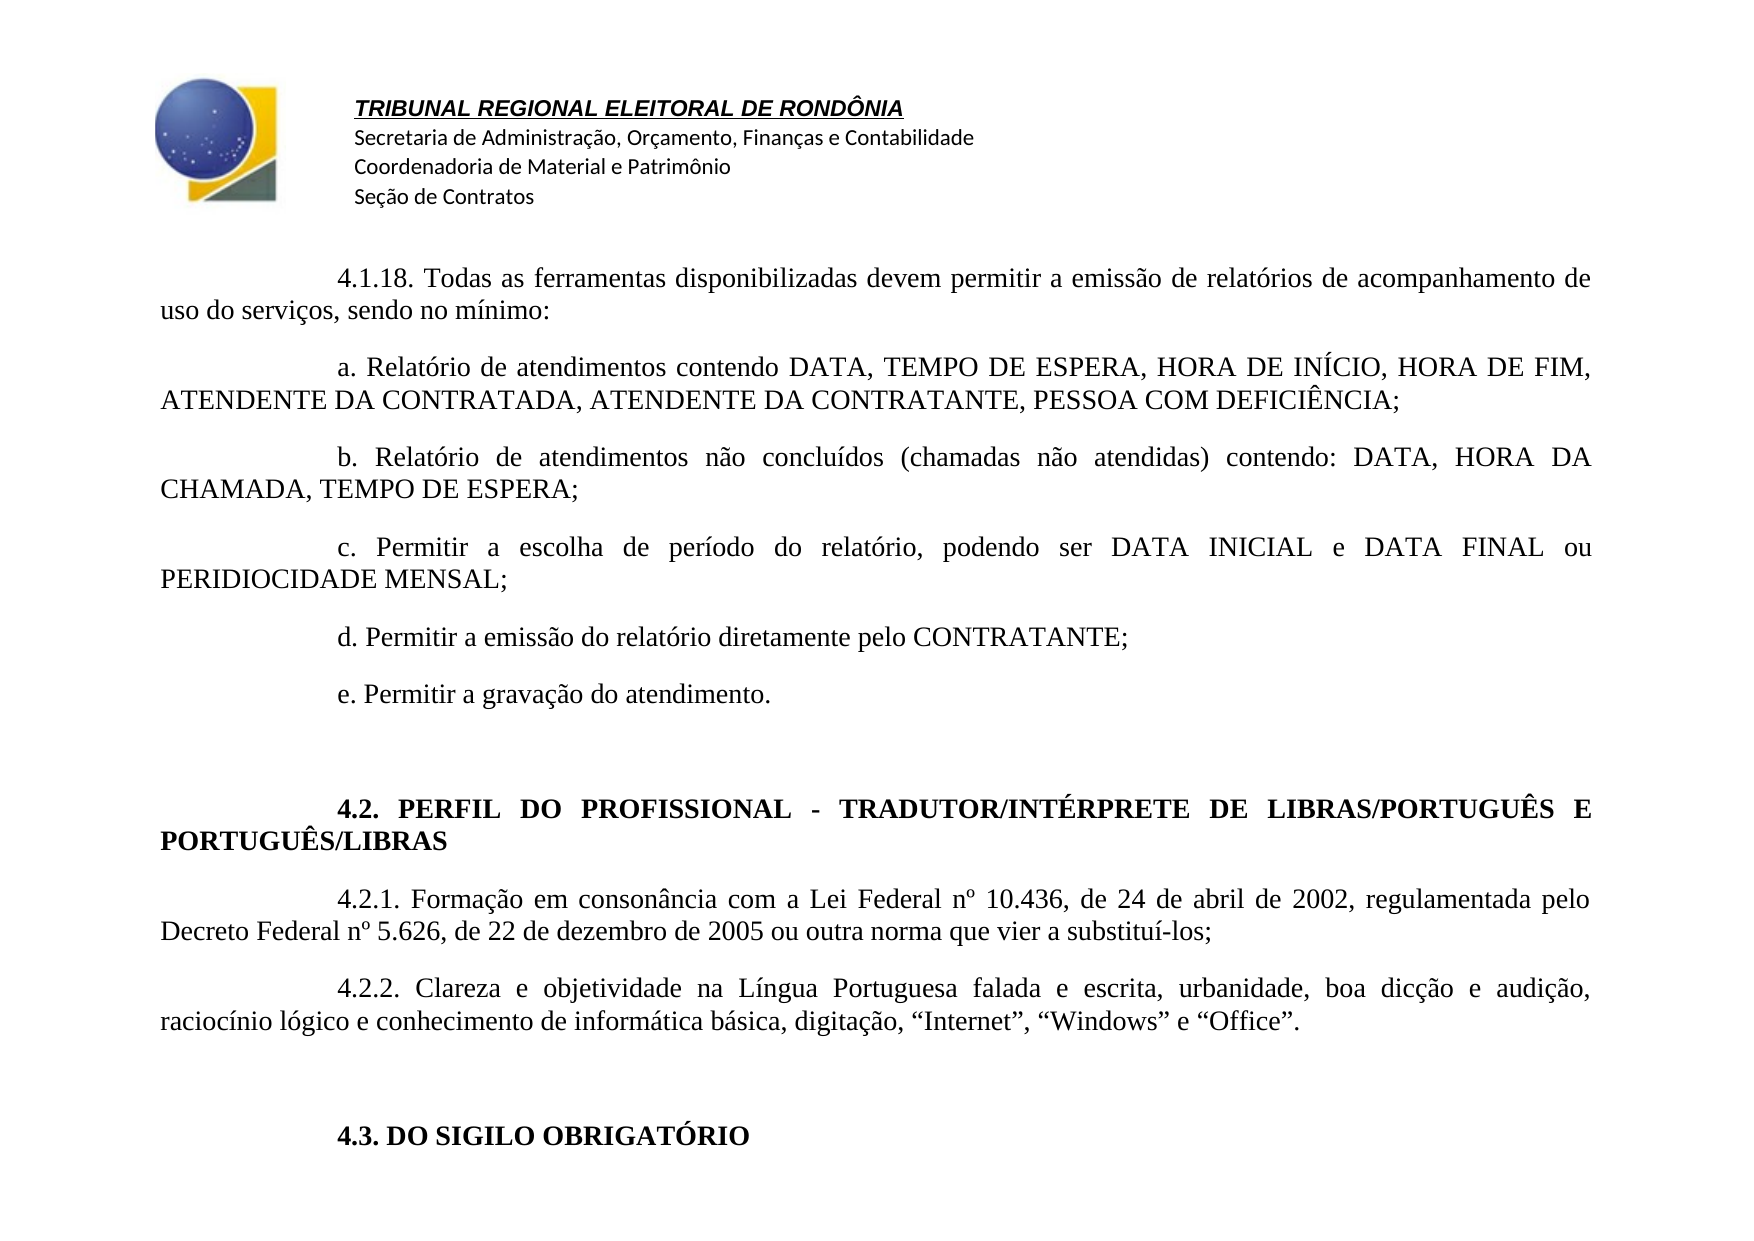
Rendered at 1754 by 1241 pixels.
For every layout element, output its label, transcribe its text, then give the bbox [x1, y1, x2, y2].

text c. Permitir a escolha de período do relatório, podendo ser DATA INICIAL e DATA FINAL ou PERIDIOCIDADE MENSAL; [160, 530, 1594, 595]
text e. Permitir a gravação do atendimento. [160, 677, 1594, 709]
text 4.1.18. Todas as ferramentas disponibilizadas devem permitir a emissão de relatórios de acompanhamento de uso do serviços, sendo no mínimo: [160, 261, 1594, 325]
text 4.2. PERFIL DO PROFISSIONAL - TRADUTOR/INTÉRPRETE DE LIBRAS/PORTUGUÊS E PORTUGUÊS/LIBRAS [160, 792, 1594, 857]
text a. Relatório de atendimentos contendo DATA, TEMPO DE ESPERA, HORA DE INÍCIO, HORA DE FIM, ATENDENTE DA CONTRATADA, ATENDENTE DA CONTRATANTE, PESSOA COM DEFICIÊNCIA; [160, 350, 1594, 415]
text 4.2.1. Formação em consonância com a Lei Federal nº 10.436, de 24 de abril de 2002, regulamentada pelo Decreto Federal nº 5.626, de 22 de dezembro de 2005 ou outra norma que vier a substituí-los; [160, 882, 1594, 947]
text d. Permitir a emissão do relatório diretamente pelo CONTRATANTE; [160, 620, 1594, 652]
text b. Relatório de atendimentos não concluídos (chamadas não atendidas) contendo: DATA, HORA DA CHAMADA, TEMPO DE ESPERA; [160, 440, 1594, 505]
text 4.3. DO SIGILO OBRIGATÓRIO [160, 1119, 1594, 1151]
text 4.2.2. Clareza e objetividade na Língua Portuguesa falada e escrita, urbanidade, boa dicção e audição, raciocínio lógico e conhecimento de informática básica, digitação, “Internet”, “Windows” e “Office”. [160, 972, 1594, 1036]
